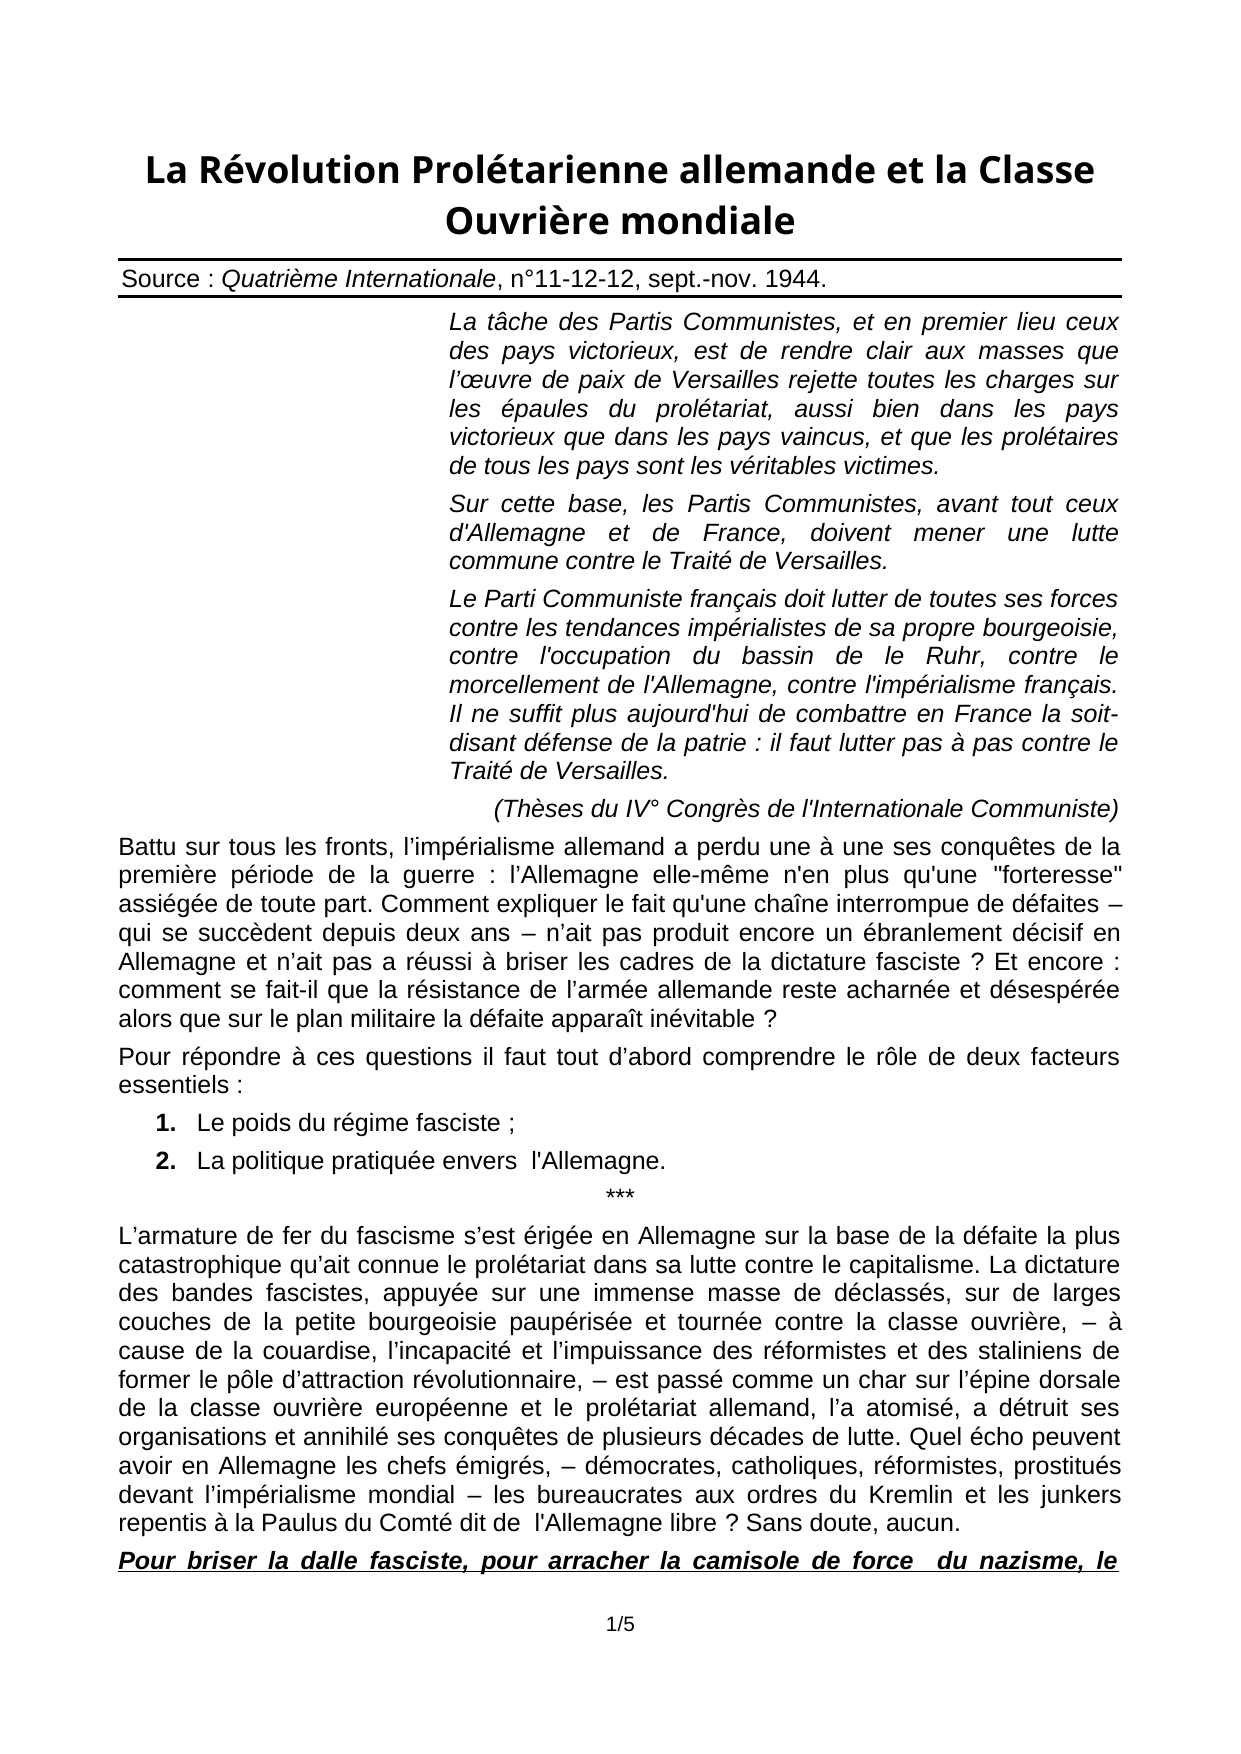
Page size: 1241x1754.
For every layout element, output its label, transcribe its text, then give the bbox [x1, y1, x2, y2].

text Source : Quatrième Internationale, n°11-12-12, sept.-nov. 1944. [118, 261, 1122, 295]
subtitle La Révolution Prolétarienne allemande et la Classe Ouvrière mondiale [118, 143, 1122, 245]
text Pour briser la dalle fasciste, pour arracher la camisole de force du nazisme, le [118, 1546, 1122, 1575]
text Battu sur tous les fronts, l’impérialisme allemand a perdu une à une ses conquêtes de la première période de la guerre : l’Allemagne elle-même n'en plus qu'une "forteresse" assiégée de toute part. Comment expliquer le fait qu'une chaîne interrompue de défaites – qui se succèdent depuis deux ans – n’ait pas produit encore un ébranlement décisif en Allemagne et n’ait pas a réussi à briser les cadres de la dictature fasciste ? Et encore : comment se fait-il que la résistance de l’armée allemande reste acharnée et désespérée alors que sur le plan militaire la défaite apparaît inévitable ? [118, 832, 1122, 1033]
text L’armature de fer du fascisme s’est érigée en Allemagne sur la base de la défaite la plus catastrophique qu’ait connue le prolétariat dans sa lutte contre le capitalisme. La dictature des bandes fascistes, appuyée sur une immense masse de déclassés, sur de larges couches de la petite bourgeoisie paupérisée et tournée contre la classe ouvrière, – à cause de la couardise, l’incapacité et l’impuissance des réformistes et des staliniens de former le pôle d’attraction révolutionnaire, – est passé comme un char sur l’épine dorsale de la classe ouvrière européenne et le prolétariat allemand, l’a atomisé, a détruit ses organisations et annihilé ses conquêtes de plusieurs décades de lutte. Quel écho peuvent avoir en Allemagne les chefs émigrés, – démocrates, catholiques, réformistes, prostitués devant l’impérialisme mondial – les bureaucrates aux ordres du Kremlin et les junkers repentis à la Paulus du Comté dit de l'Allemagne libre ? Sans doute, aucun. [118, 1221, 1122, 1537]
text Le Parti Communiste français doit lutter de toutes ses forces contre les tendances impérialistes de sa propre bourgeoisie, contre l'occupation du bassin de le Ruhr, contre le morcellement de l'Allemagne, contre l'impérialisme français. Il ne suffit plus aujourd'hui de combattre en France la soit-disant défense de la patrie : il faut lutter pas à pas contre le Traité de Versailles. [449, 584, 1122, 785]
text Sur cette base, les Partis Communistes, avant tout ceux d'Allemagne et de France, doivent mener une lutte commune contre le Traité de Versailles. [449, 489, 1122, 575]
text La tâche des Partis Communistes, et en premier lieu ceux des pays victorieux, est de rendre clair aux masses que l’œuvre de paix de Versailles rejette toutes les charges sur les épaules du prolétariat, aussi bien dans les pays victorieux que dans les pays vaincus, et que les prolétaires de tous les pays sont les véritables victimes. [449, 307, 1122, 480]
text Pour répondre à ces questions il faut tout d’abord comprendre le rôle de deux facteurs essentiels : [118, 1042, 1122, 1099]
text (Thèses du IV° Congrès de l'Internationale Communiste) [118, 794, 1122, 823]
list Le poids du régime fasciste ; [155, 1108, 1122, 1137]
text *** [118, 1183, 1122, 1212]
list La politique pratiquée envers l'Allemagne. [155, 1146, 1122, 1174]
